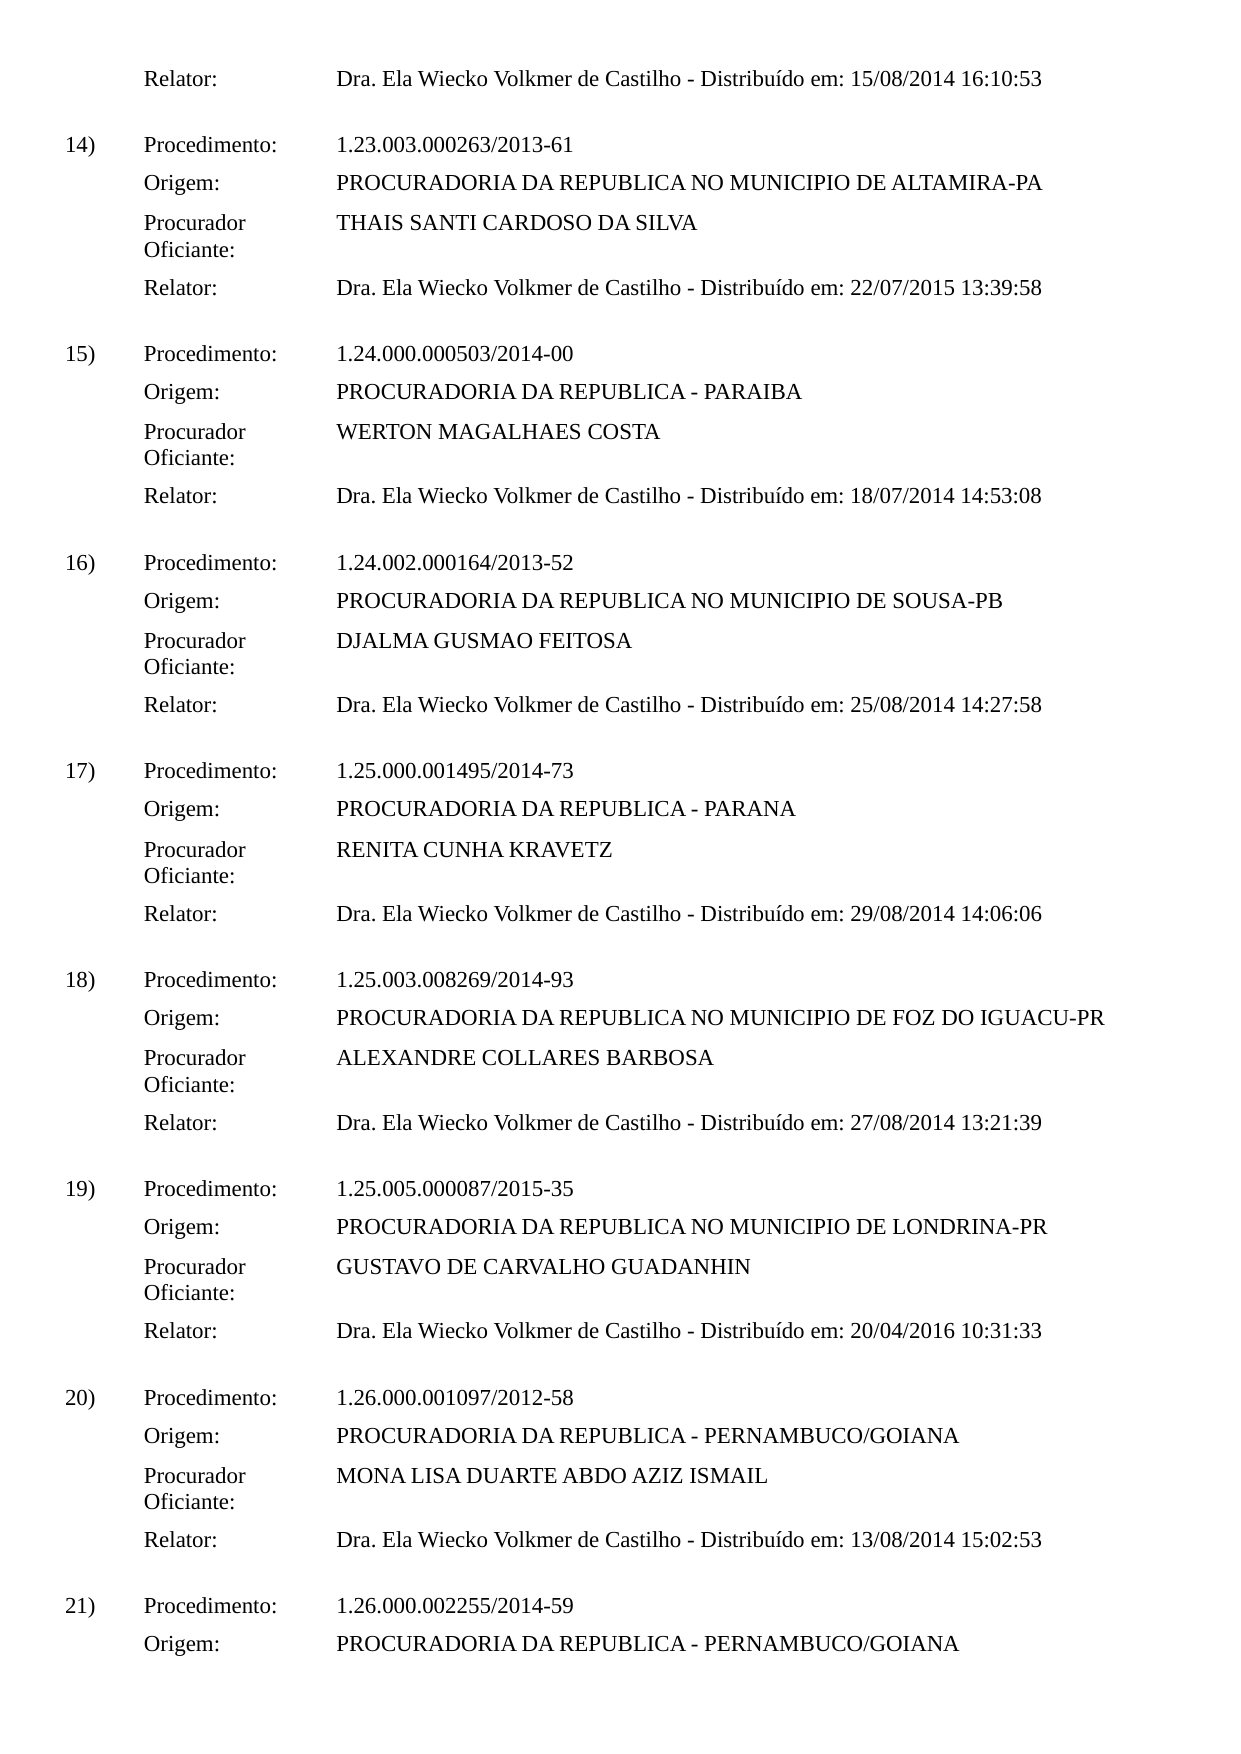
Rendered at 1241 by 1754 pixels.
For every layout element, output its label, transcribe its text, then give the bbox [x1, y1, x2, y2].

table_cell [59, 59, 138, 99]
table_cell Relator: [138, 1520, 330, 1561]
table_cell Relator: [138, 894, 330, 934]
table_cell PROCURADORIA DA REPUBLICA - PERNAMBUCO/GOIANA [330, 1416, 1181, 1456]
table_cell Relator: [138, 685, 330, 726]
table_cell Origem: [138, 1207, 330, 1247]
table_cell Relator: [138, 268, 330, 308]
table_cell [59, 1456, 138, 1520]
table_header 16) [59, 543, 138, 581]
table_header Procedimento: [138, 1378, 330, 1416]
table_cell WERTON MAGALHAES COSTA [330, 413, 1180, 477]
table_cell PROCURADORIA DA REPUBLICA - PERNAMBUCO/GOIANA [330, 1625, 1181, 1665]
table_cell Procurador Oficiante: [138, 204, 330, 268]
table_header 14) [59, 126, 138, 163]
table_cell PROCURADORIA DA REPUBLICA NO MUNICIPIO DE FOZ DO IGUACU-PR [330, 999, 1181, 1039]
table_cell [59, 1207, 138, 1247]
table_header 1.25.003.008269/2014-93 [330, 961, 1181, 998]
table_header Procedimento: [138, 961, 330, 998]
table_cell [59, 477, 138, 517]
table_header Procedimento: [138, 126, 330, 163]
table_cell [59, 1625, 138, 1665]
table_header 1.23.003.000263/2013-61 [330, 126, 1181, 163]
table_cell Relator: [138, 1312, 330, 1352]
table_header Procedimento: [138, 543, 330, 581]
table_cell Origem: [138, 790, 330, 830]
table_cell Dra. Ela Wiecko Volkmer de Castilho - Distribuído em: 18/07/2014 14:53:08 [330, 477, 1180, 517]
table_cell Dra. Ela Wiecko Volkmer de Castilho - Distribuído em: 22/07/2015 13:39:58 [330, 268, 1181, 308]
table_header 1.24.002.000164/2013-52 [330, 543, 1181, 581]
table_header 1.25.005.000087/2015-35 [330, 1169, 1181, 1207]
table_cell Dra. Ela Wiecko Volkmer de Castilho - Distribuído em: 13/08/2014 15:02:53 [330, 1520, 1181, 1561]
table_header 20) [59, 1378, 138, 1416]
table_cell PROCURADORIA DA REPUBLICA - PARANA [330, 790, 1181, 830]
table_cell Procurador Oficiante: [138, 1248, 330, 1312]
table_header 21) [59, 1587, 138, 1625]
table_cell Procurador Oficiante: [138, 1039, 330, 1103]
table_cell Dra. Ela Wiecko Volkmer de Castilho - Distribuído em: 27/08/2014 13:21:39 [330, 1103, 1181, 1143]
table_cell [59, 790, 138, 830]
table_cell PROCURADORIA DA REPUBLICA - PARAIBA [330, 372, 1180, 412]
table_cell [59, 413, 138, 477]
table_cell THAIS SANTI CARDOSO DA SILVA [330, 204, 1181, 268]
table_cell Origem: [138, 999, 330, 1039]
table_cell ALEXANDRE COLLARES BARBOSA [330, 1039, 1181, 1103]
table_cell MONA LISA DUARTE ABDO AZIZ ISMAIL [330, 1456, 1181, 1520]
table_cell [59, 999, 138, 1039]
table_cell [59, 581, 138, 621]
table_cell PROCURADORIA DA REPUBLICA NO MUNICIPIO DE ALTAMIRA-PA [330, 164, 1181, 204]
table_cell Origem: [138, 164, 330, 204]
table_cell GUSTAVO DE CARVALHO GUADANHIN [330, 1248, 1181, 1312]
table_header 15) [59, 334, 138, 372]
table_cell Dra. Ela Wiecko Volkmer de Castilho - Distribuído em: 29/08/2014 14:06:06 [330, 894, 1181, 934]
table_cell Dra. Ela Wiecko Volkmer de Castilho - Distribuído em: 15/08/2014 16:10:53 [330, 59, 1181, 99]
table_cell [59, 1312, 138, 1352]
table_cell PROCURADORIA DA REPUBLICA NO MUNICIPIO DE LONDRINA-PR [330, 1207, 1181, 1247]
table_header Procedimento: [138, 1169, 330, 1207]
table_cell Procurador Oficiante: [138, 621, 330, 685]
table_cell [59, 1039, 138, 1103]
table_header Procedimento: [138, 1587, 330, 1625]
table_cell [59, 1416, 138, 1456]
table_header Procedimento: [138, 334, 330, 372]
table_cell [59, 1103, 138, 1143]
table_cell [59, 204, 138, 268]
table_header Procedimento: [138, 752, 330, 790]
table_header 17) [59, 752, 138, 790]
table_cell Origem: [138, 372, 330, 412]
table_cell Origem: [138, 1416, 330, 1456]
table_cell Dra. Ela Wiecko Volkmer de Castilho - Distribuído em: 25/08/2014 14:27:58 [330, 685, 1181, 726]
table_cell Procurador Oficiante: [138, 1456, 330, 1520]
table_header 1.24.000.000503/2014-00 [330, 334, 1180, 372]
table_cell [59, 685, 138, 726]
table_header 1.25.000.001495/2014-73 [330, 752, 1181, 790]
table_cell [59, 164, 138, 204]
table_cell Relator: [138, 1103, 330, 1143]
table_header 1.26.000.001097/2012-58 [330, 1378, 1181, 1416]
table_cell PROCURADORIA DA REPUBLICA NO MUNICIPIO DE SOUSA-PB [330, 581, 1181, 621]
table_cell [59, 268, 138, 308]
table_cell [59, 372, 138, 412]
table_cell Procurador Oficiante: [138, 830, 330, 894]
table_cell [59, 830, 138, 894]
table_header 18) [59, 961, 138, 998]
table_cell Origem: [138, 581, 330, 621]
table_header 19) [59, 1169, 138, 1207]
table_cell Procurador Oficiante: [138, 413, 330, 477]
table_cell Relator: [138, 477, 330, 517]
table_cell [59, 1520, 138, 1561]
table_cell Origem: [138, 1625, 330, 1665]
table_header 1.26.000.002255/2014-59 [330, 1587, 1181, 1625]
table_cell [59, 1248, 138, 1312]
table_cell [59, 894, 138, 934]
table_cell Dra. Ela Wiecko Volkmer de Castilho - Distribuído em: 20/04/2016 10:31:33 [330, 1312, 1181, 1352]
table_cell [59, 621, 138, 685]
table_cell DJALMA GUSMAO FEITOSA [330, 621, 1181, 685]
table_cell Relator: [138, 59, 330, 99]
table_cell RENITA CUNHA KRAVETZ [330, 830, 1181, 894]
